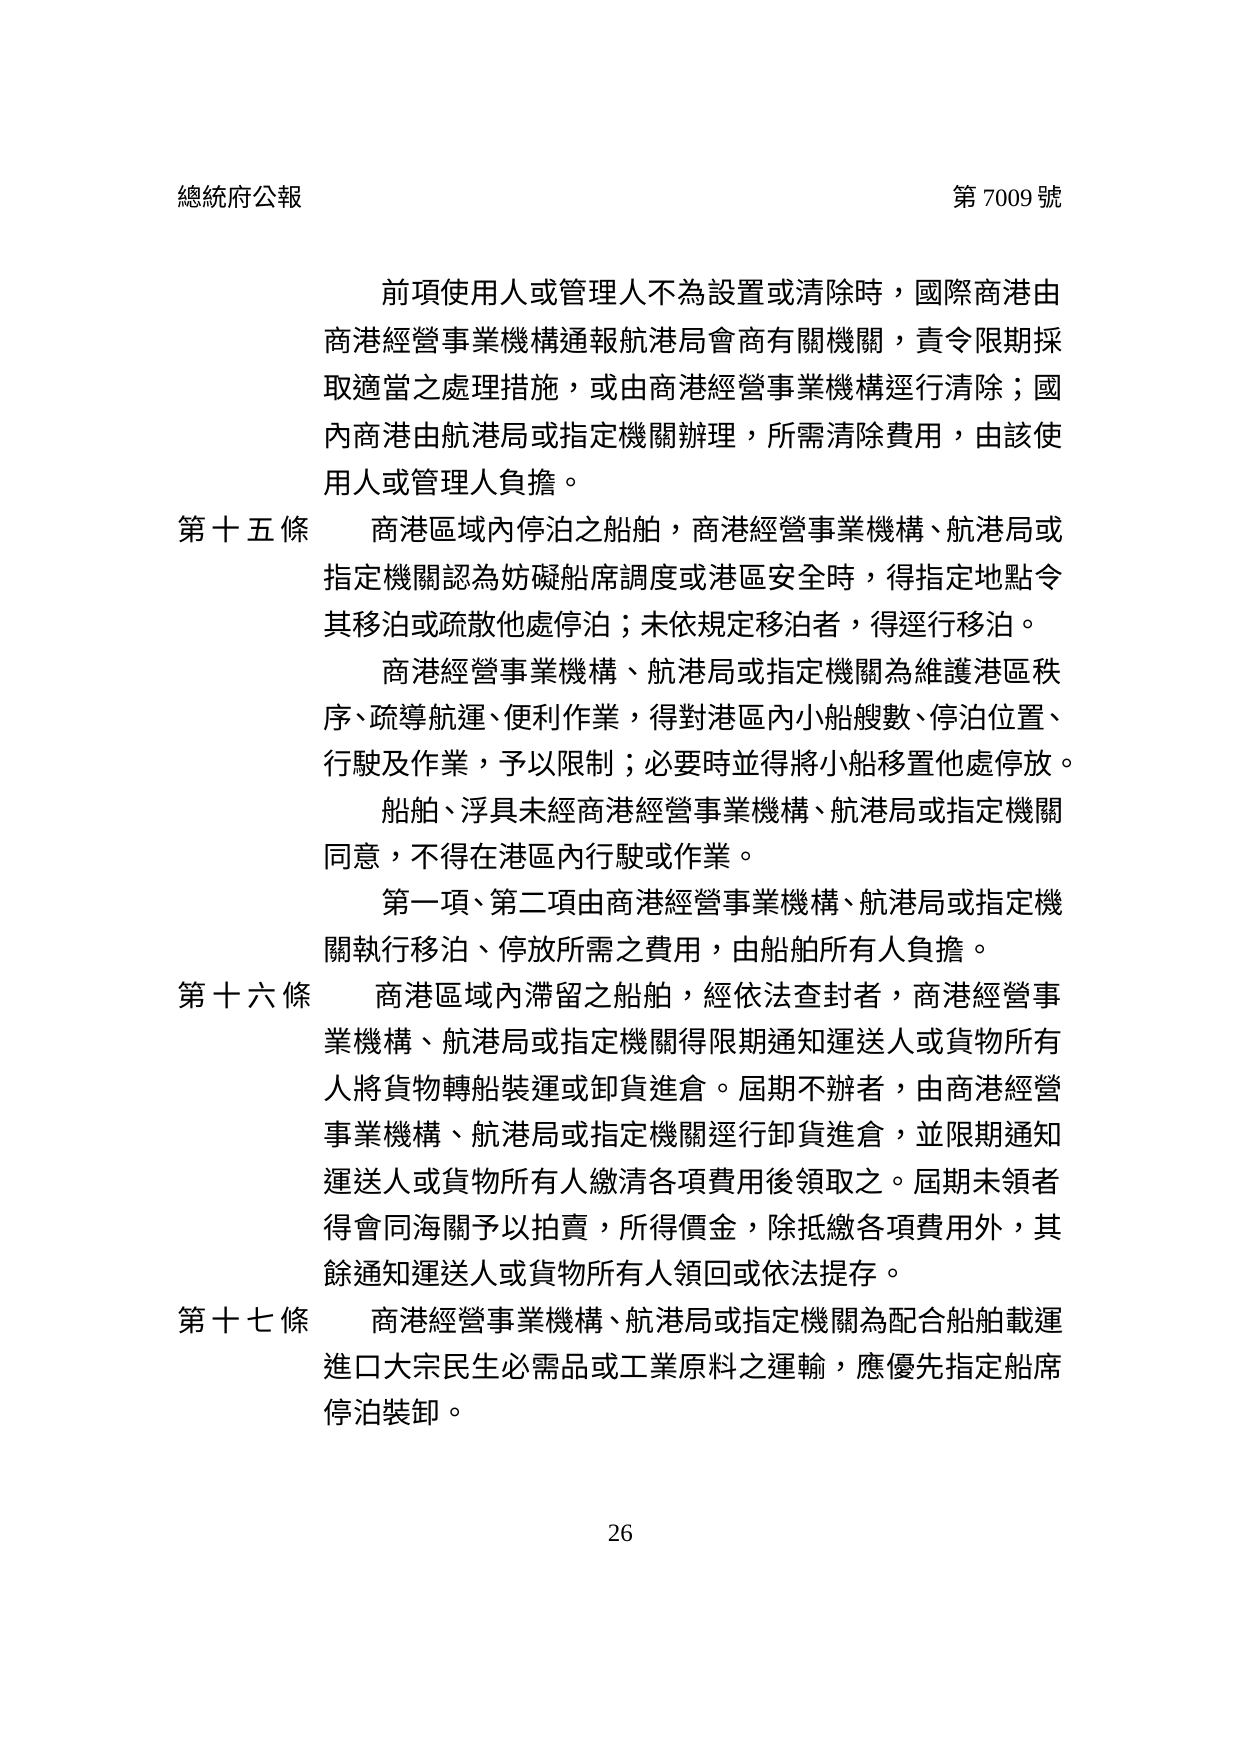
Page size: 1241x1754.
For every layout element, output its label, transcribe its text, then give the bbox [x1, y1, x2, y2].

text 第一項、第二項由商港經營事業機構、航港局或指定機關執行移泊、停放所需之費用，由船舶所有人負擔。 [323, 877, 1063, 969]
text 商港經營事業機構、航港局或指定機關為維護港區秩序、疏導航運、便利作業，得對港區內小船艘數、停泊位置、行駛及作業，予以限制；必要時並得將小船移置他處停放。 [323, 645, 1063, 784]
text 船舶、浮具未經商港經營事業機構、航港局或指定機關同意，不得在港區內行駛或作業。 [323, 784, 1063, 877]
text 第十五條 商港區域內停泊之船舶，商港經營事業機構、航港局或指定機關認為妨礙船席調度或港區安全時，得指定地點令其移泊或疏散他處停泊；未依規定移泊者，得逕行移泊。 [177, 503, 1063, 645]
text 第十六條 商港區域內滯留之船舶，經依法查封者，商港經營事業機構、航港局或指定機關得限期通知運送人或貨物所有人將貨物轉船裝運或卸貨進倉。屆期不辦者，由商港經營事業機構、航港局或指定機關逕行卸貨進倉，並限期通知運送人或貨物所有人繳清各項費用後領取之。屆期未領者，得會同海關予以拍賣，所得價金，除抵繳各項費用外，其餘通知運送人或貨物所有人領回或依法提存。 [177, 969, 1063, 1294]
text 前項使用人或管理人不為設置或清除時，國際商港由商港經營事業機構通報航港局會商有關機關，責令限期採取適當之處理措施，或由商港經營事業機構逕行清除；國內商港由航港局或指定機關辦理，所需清除費用，由該使用人或管理人負擔。 [323, 266, 1063, 503]
text 第十七條 商港經營事業機構、航港局或指定機關為配合船舶載運進口大宗民生必需品或工業原料之運輸，應優先指定船席停泊裝卸。 [177, 1294, 1063, 1433]
